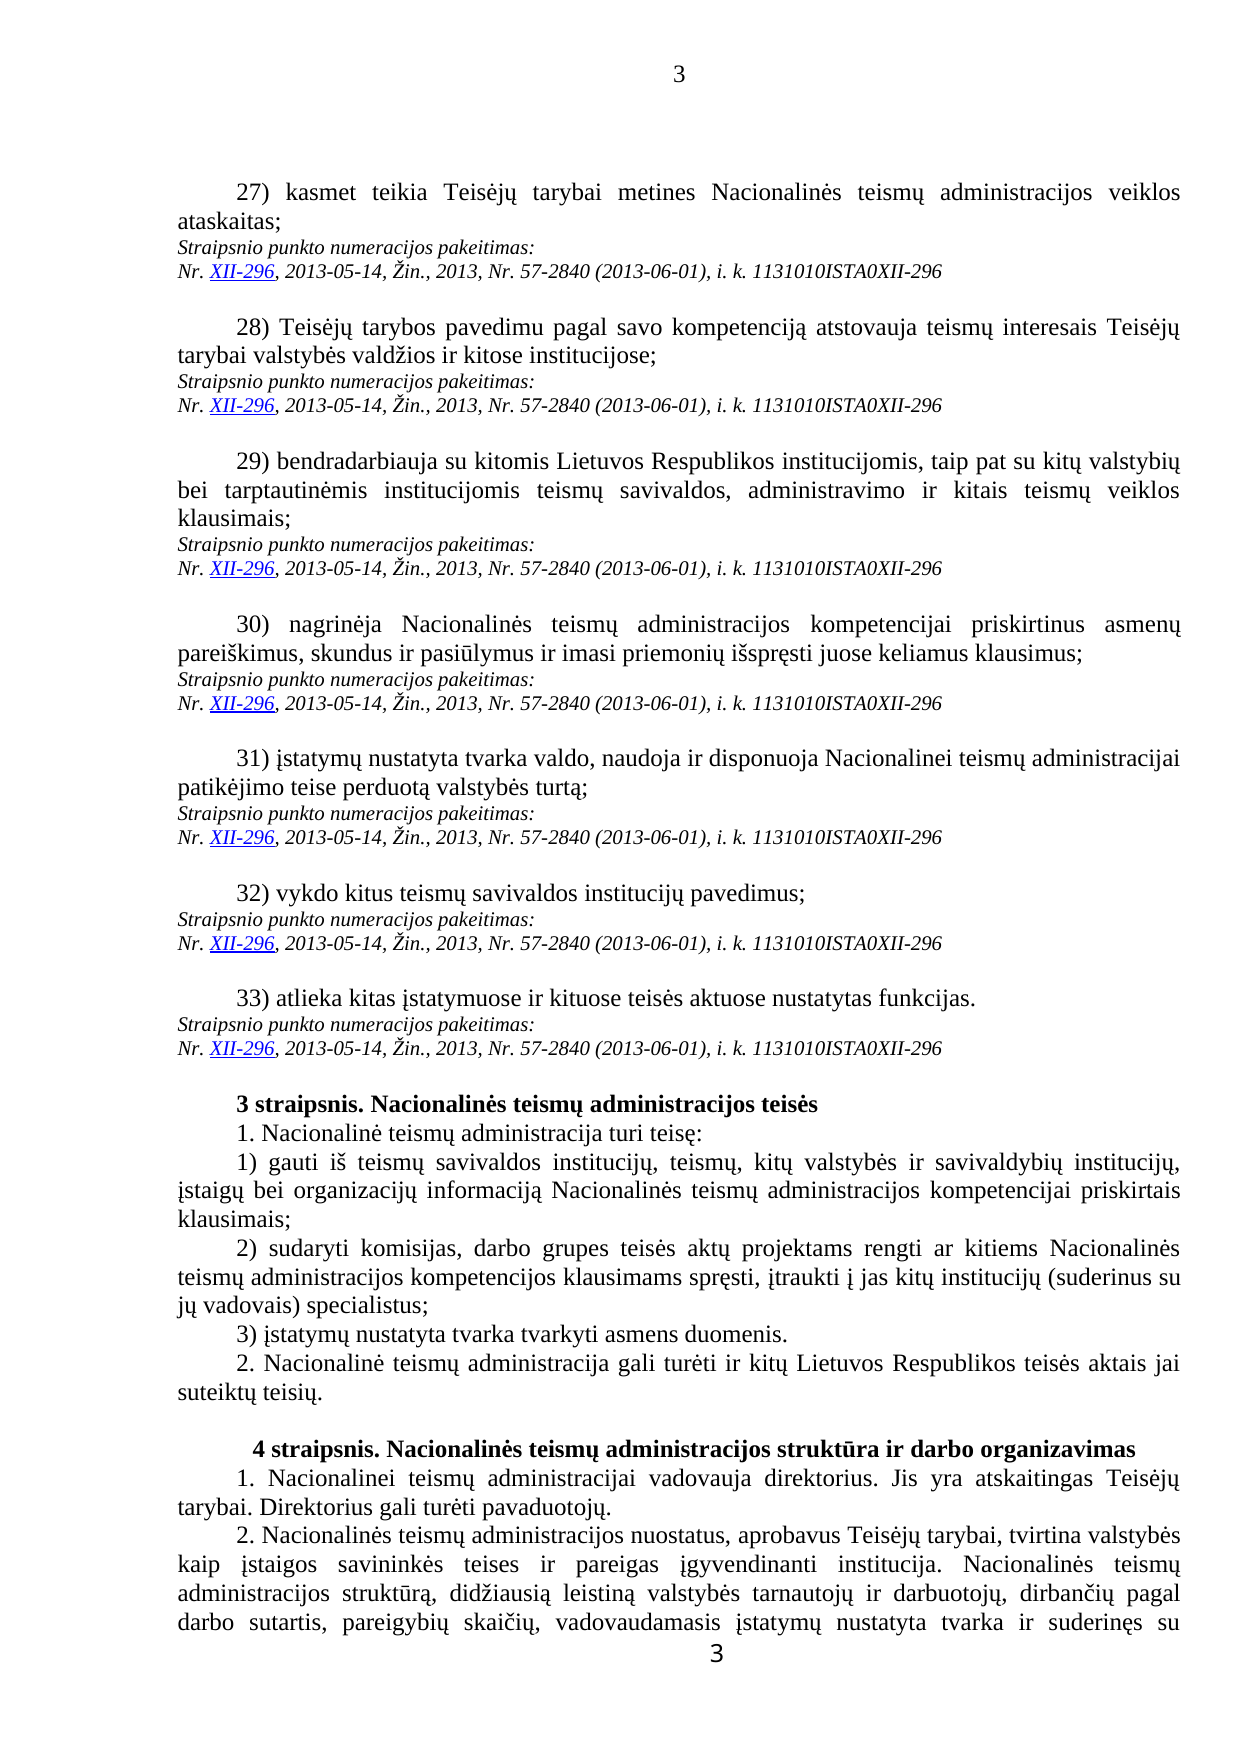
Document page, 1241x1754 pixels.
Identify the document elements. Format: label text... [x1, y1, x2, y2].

text 3) įstatymų nustatyta tvarka tvarkyti asmens duomenis. [177, 1319, 1181, 1348]
text Straipsnio punkto numeracijos pakeitimas: [177, 1012, 1181, 1036]
text 2. Nacionalinė teismų administracija gali turėti ir kitų Lietuvos Respublikos teisės aktais jai suteiktų teisių. [177, 1348, 1181, 1405]
text 29) bendradarbiauja su kitomis Lietuvos Respublikos institucijomis, taip pat su kitų valstybių bei tarptautinėmis institucijomis teismų savivaldos, administravimo ir kitais teismų veiklos klausimais; [177, 446, 1181, 532]
text Nr. XII-296, 2013-05-14, Žin., 2013, Nr. 57-2840 (2013-06-01), i. k. 1131010ISTA0XII-296 [177, 691, 1181, 715]
text 4 straipsnis. Nacionalinės teismų administracijos struktūra ir darbo organizavimas [252, 1434, 1181, 1463]
text 33) atlieka kitas įstatymuose ir kituose teisės aktuose nustatytas funkcijas. [177, 983, 1181, 1012]
text 32) vykdo kitus teismų savivaldos institucijų pavedimus; [177, 878, 1181, 907]
text 3 straipsnis. Nacionalinės teismų administracijos teisės [177, 1089, 1181, 1118]
text 28) Teisėjų tarybos pavedimu pagal savo kompetenciją atstovauja teismų interesais Teisėjų tarybai valstybės valdžios ir kitose institucijose; [177, 312, 1181, 369]
text Nr. XII-296, 2013-05-14, Žin., 2013, Nr. 57-2840 (2013-06-01), i. k. 1131010ISTA0XII-296 [177, 931, 1181, 955]
text Straipsnio punkto numeracijos pakeitimas: [177, 667, 1181, 691]
text 1. Nacionalinė teismų administracija turi teisę: [177, 1118, 1181, 1147]
text Straipsnio punkto numeracijos pakeitimas: [177, 801, 1181, 825]
text Straipsnio punkto numeracijos pakeitimas: [177, 532, 1181, 556]
text Straipsnio punkto numeracijos pakeitimas: [177, 907, 1181, 931]
text Nr. XII-296, 2013-05-14, Žin., 2013, Nr. 57-2840 (2013-06-01), i. k. 1131010ISTA0XII-296 [177, 825, 1181, 849]
text Nr. XII-296, 2013-05-14, Žin., 2013, Nr. 57-2840 (2013-06-01), i. k. 1131010ISTA0XII-296 [177, 393, 1181, 417]
text Nr. XII-296, 2013-05-14, Žin., 2013, Nr. 57-2840 (2013-06-01), i. k. 1131010ISTA0XII-296 [177, 556, 1181, 580]
text Nr. XII-296, 2013-05-14, Žin., 2013, Nr. 57-2840 (2013-06-01), i. k. 1131010ISTA0XII-296 [177, 1036, 1181, 1060]
text 31) įstatymų nustatyta tvarka valdo, naudoja ir disponuoja Nacionalinei teismų administracijai patikėjimo teise perduotą valstybės turtą; [177, 743, 1181, 801]
text Straipsnio punkto numeracijos pakeitimas: [177, 235, 1181, 259]
text 27) kasmet teikia Teisėjų tarybai metines Nacionalinės teismų administracijos veiklos ataskaitas; [177, 177, 1181, 235]
text 2. Nacionalinės teismų administracijos nuostatus, aprobavus Teisėjų tarybai, tvirtina valstybės kaip įstaigos savininkės teises ir pareigas įgyvendinanti institucija. Nacionalinės teismų administracijos struktūrą, didžiausią leistiną valstybės tarnautojų ir darbuotojų, dirbančių pagal darbo sutartis, pareigybių skaičių, vadovaudamasis įstatymų nustatyta tvarka ir suderinęs su [177, 1520, 1181, 1635]
text 2) sudaryti komisijas, darbo grupes teisės aktų projektams rengti ar kitiems Nacionalinės teismų administracijos kompetencijos klausimams spręsti, įtraukti į jas kitų institucijų (suderinus su jų vadovais) specialistus; [177, 1233, 1181, 1319]
text 1) gauti iš teismų savivaldos institucijų, teismų, kitų valstybės ir savivaldybių institucijų, įstaigų bei organizacijų informaciją Nacionalinės teismų administracijos kompetencijai priskirtais klausimais; [177, 1147, 1181, 1233]
text Straipsnio punkto numeracijos pakeitimas: [177, 369, 1181, 393]
text 1. Nacionalinei teismų administracijai vadovauja direktorius. Jis yra atskaitingas Teisėjų tarybai. Direktorius gali turėti pavaduotojų. [177, 1463, 1181, 1520]
text 30) nagrinėja Nacionalinės teismų administracijos kompetencijai priskirtinus asmenų pareiškimus, skundus ir pasiūlymus ir imasi priemonių išspręsti juose keliamus klausimus; [177, 609, 1181, 667]
text Nr. XII-296, 2013-05-14, Žin., 2013, Nr. 57-2840 (2013-06-01), i. k. 1131010ISTA0XII-296 [177, 259, 1181, 283]
